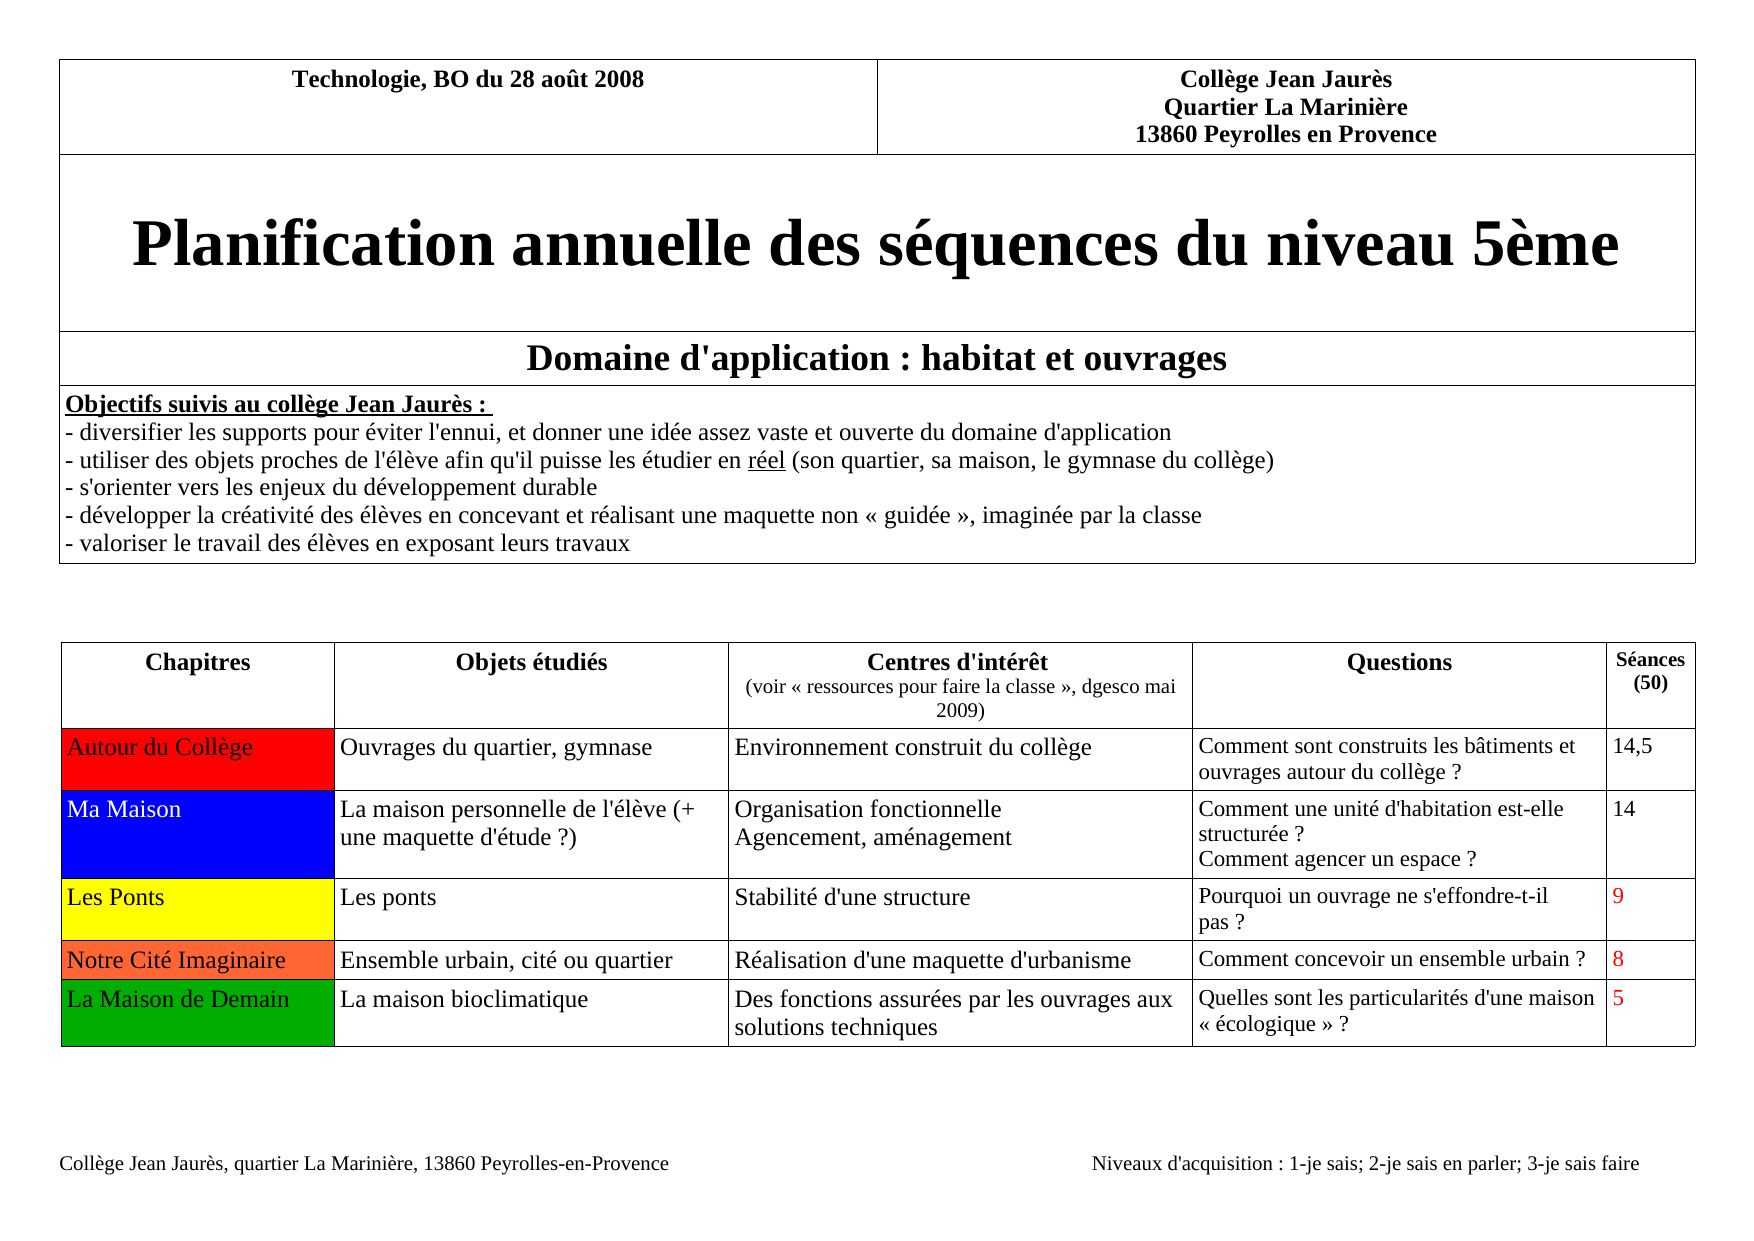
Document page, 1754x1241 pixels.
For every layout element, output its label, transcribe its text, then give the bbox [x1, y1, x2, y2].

table_cell Autour du Collège [62, 729, 334, 790]
table_cell 9 [1607, 879, 1695, 940]
table_header Centres d'intérêt (voir « ressources pour faire la classe », dgesco mai 2009) [729, 643, 1192, 727]
table_cell 14 [1607, 791, 1695, 878]
table_cell Domaine d'application : habitat et ouvrages [60, 332, 1695, 384]
table_cell Comment une unité d'habitation est-elle structurée ? Comment agencer un espace ? [1193, 791, 1606, 878]
table_header Collège Jean Jaurès Quartier La Marinière 13860 Peyrolles en Provence [878, 60, 1695, 154]
table_cell 8 [1607, 941, 1695, 979]
table_cell Environnement construit du collège [729, 729, 1192, 790]
table_cell Quelles sont les particularités d'une maison « écologique » ? [1193, 980, 1606, 1046]
table_cell Réalisation d'une maquette d'urbanisme [729, 941, 1192, 979]
table_cell Les Ponts [62, 879, 334, 940]
table_cell Comment sont construits les bâtiments et ouvrages autour du collège ? [1193, 729, 1606, 790]
table_cell Organisation fonctionnelle Agencement, aménagement [729, 791, 1192, 878]
table_cell Notre Cité Imaginaire [62, 941, 334, 979]
table_cell La maison bioclimatique [335, 980, 728, 1046]
table_cell 5 [1607, 980, 1695, 1046]
table_cell Stabilité d'une structure [729, 879, 1192, 940]
table_cell Planification annuelle des séquences du niveau 5ème [60, 155, 1695, 331]
table_cell 14,5 [1607, 729, 1695, 790]
table_header Questions [1193, 643, 1606, 727]
table_header Technologie, BO du 28 août 2008 [60, 60, 877, 154]
table_cell La maison personnelle de l'élève (+ une maquette d'étude ?) [335, 791, 728, 878]
table_cell Ma Maison [62, 791, 334, 878]
table_cell Les ponts [335, 879, 728, 940]
table_cell Objectifs suivis au collège Jean Jaurès : - diversifier les supports pour éviter l'ennui, et donner une idée assez vaste et ouverte du domaine d'application - utiliser des objets proches de l'élève afin qu'il puisse les étudier en réel (son quartier, sa maison, le gymnase du collège) - s'orienter vers les enjeux du développement durable - développer la créativité des élèves en concevant et réalisant une maquette non « guidée », imaginée par la classe - valoriser le travail des élèves en exposant leurs travaux [60, 386, 1695, 562]
table_cell La Maison de Demain [62, 980, 334, 1046]
table_header Séances (50) [1607, 643, 1695, 727]
table_header Objets étudiés [335, 643, 728, 727]
table_cell Des fonctions assurées par les ouvrages aux solutions techniques [729, 980, 1192, 1046]
table_cell Pourquoi un ouvrage ne s'effondre-t-il pas ? [1193, 879, 1606, 940]
table_cell Ensemble urbain, cité ou quartier [335, 941, 728, 979]
table_header Chapitres [62, 643, 334, 727]
table_cell Comment concevoir un ensemble urbain ? [1193, 941, 1606, 979]
table_cell Ouvrages du quartier, gymnase [335, 729, 728, 790]
